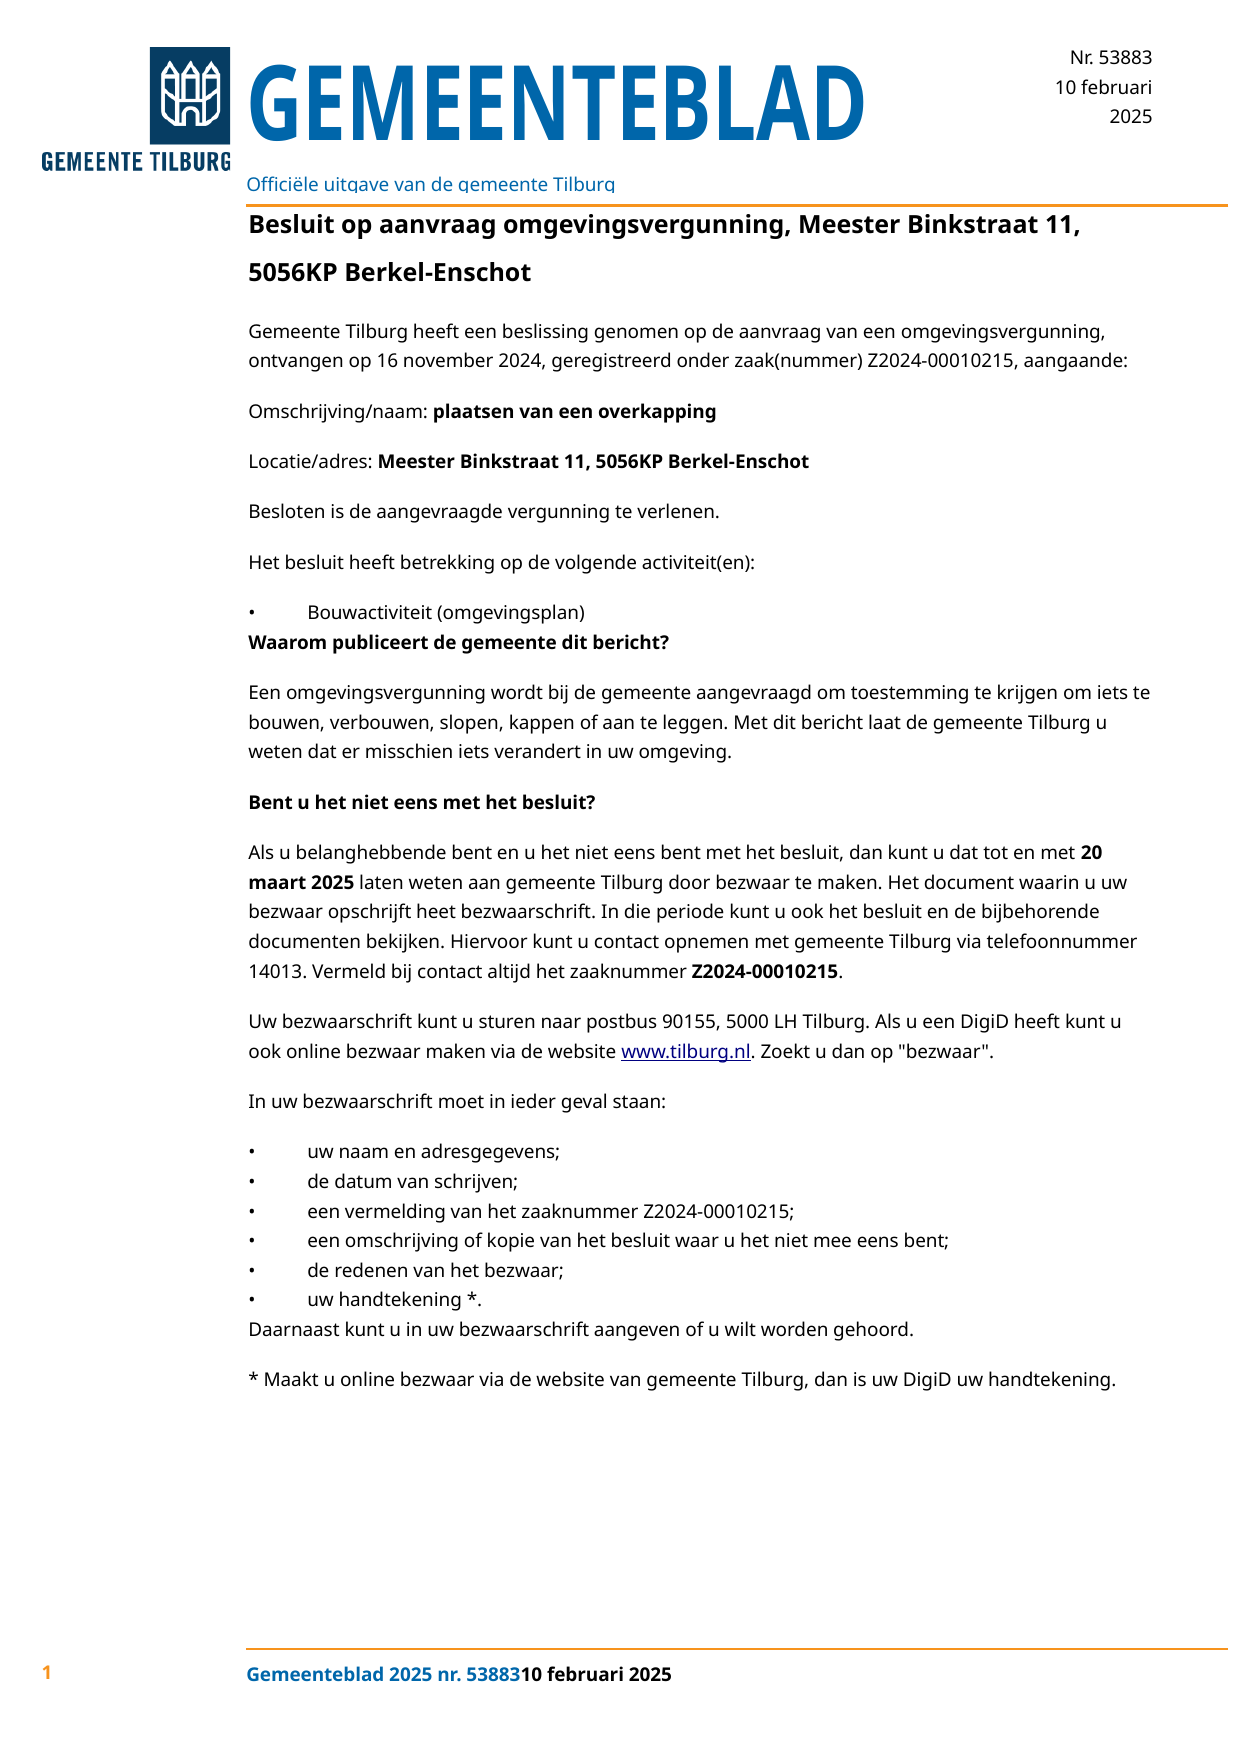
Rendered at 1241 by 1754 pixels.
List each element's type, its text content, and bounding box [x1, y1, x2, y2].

text Uw bezwaarschrift kunt u sturen naar postbus 90155, 5000 LH Tilburg. Als u een DigiD heeft kunt u ook online bezwaar maken via de website www.tilburg.nl. Zoekt u dan op "bezwaar". [248, 1008, 1152, 1064]
text Besloten is de aangevraagde vergunning te verlenen. [248, 499, 1152, 524]
list een omschrijving of kopie van het besluit waar u het niet mee eens bent; [248, 1227, 1152, 1253]
list de redenen van het bezwaar; [248, 1257, 1152, 1283]
list uw naam en adresgegevens; [248, 1139, 1152, 1164]
text Omschrijving/naam: plaatsen van een overkapping [248, 398, 1152, 424]
text Gemeente Tilburg heeft een beslissing genomen op de aanvraag van een omgevingsvergunning, ontvangen op 16 november 2024, geregistreerd onder zaak(nummer) Z2024-00010215, aangaande: [248, 318, 1152, 373]
text In uw bezwaarschrift moet in ieder geval staan: [248, 1088, 1152, 1114]
text Als u belanghebbende bent en u het niet eens bent met het besluit, dan kunt u dat tot en met 20 maart 2025 laten weten aan gemeente Tilburg door bezwaar te maken. Het document waarin u uw bezwaar opschrijft heet bezwaarschrift. In die periode kunt u ook het besluit en de bijbehorende documenten bekijken. Hiervoor kunt u contact opnemen met gemeente Tilburg via telefoonnummer 14013. Vermeld bij contact altijd het zaaknummer Z2024-00010215. [248, 839, 1152, 984]
text * Maakt u online bezwaar via de website van gemeente Tilburg, dan is uw DigiD uw handtekening. [248, 1367, 1152, 1392]
list de datum van schrijven; [248, 1168, 1152, 1194]
picture [41, 47, 231, 172]
text Een omgevingsvergunning wordt bij de gemeente aangevraagd om toestemming te krijgen om iets te bouwen, verbouwen, slopen, kappen of aan te leggen. Met dit bericht laat de gemeente Tilburg u weten dat er misschien iets verandert in uw omgeving. [248, 679, 1152, 764]
text Het besluit heeft betrekking op de volgende activiteit(en): [248, 549, 1152, 575]
text Besluit op aanvraag omgevingsvergunning, Meester Binkstraat 11, 5056KP Berkel-Enschot [248, 207, 1152, 288]
text Waarom publiceert de gemeente dit bericht? [248, 629, 1152, 655]
list uw handtekening *. [248, 1287, 1152, 1312]
text Locatie/adres: Meester Binkstraat 11, 5056KP Berkel-Enschot [248, 448, 1152, 474]
list Bouwactiviteit (omgevingsplan) [248, 599, 1152, 625]
list een vermelding van het zaaknummer Z2024-00010215; [248, 1198, 1152, 1224]
text Bent u het niet eens met het besluit? [248, 789, 1152, 815]
text Daarnaast kunt u in uw bezwaarschrift aangeven of u wilt worden gehoord. [248, 1316, 1152, 1342]
